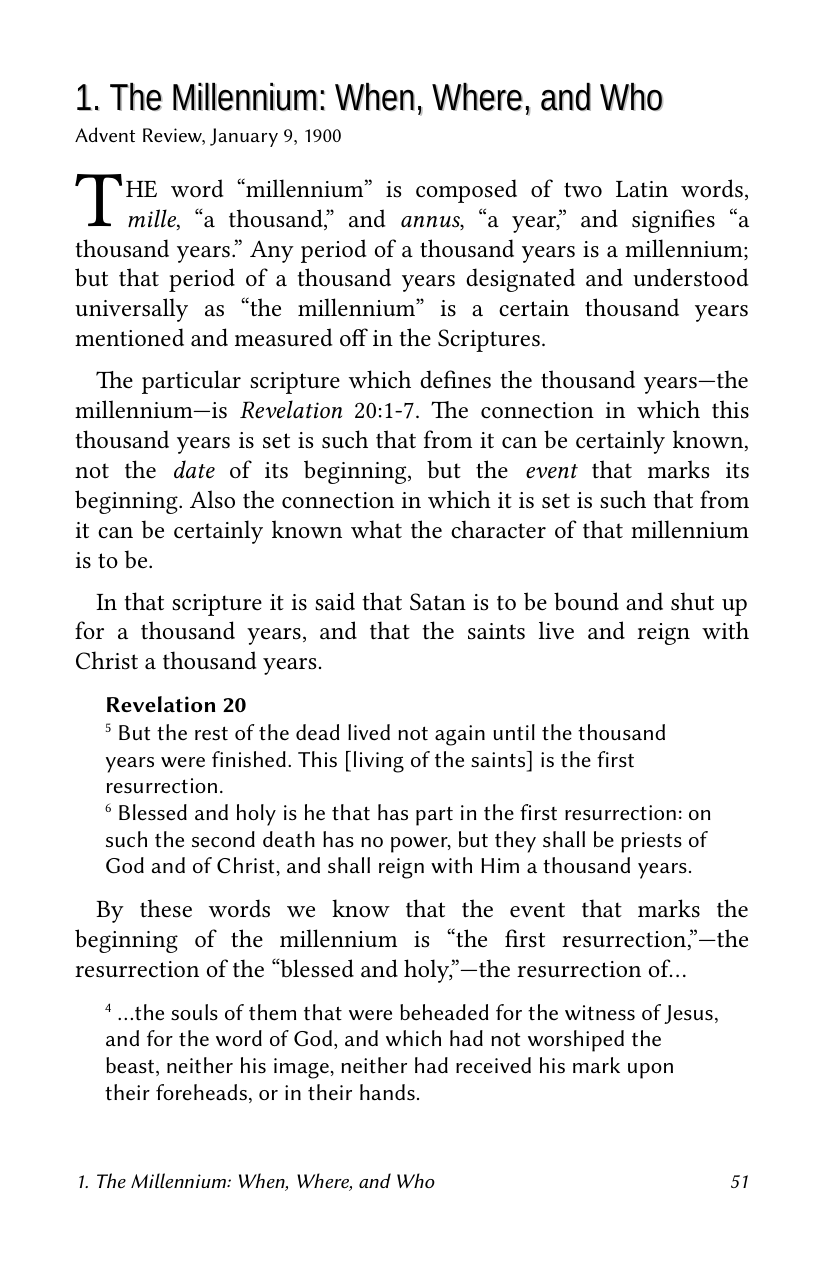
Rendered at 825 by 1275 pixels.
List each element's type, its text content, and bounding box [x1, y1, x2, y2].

text In that scripture it is said that Satan is to be bound and shut up for a thousand years, and that the saints live and reign with Christ a thousand years. [75, 588, 750, 676]
text By these words we know that the event that marks the beginning of the millennium is “the first resurrection,”—the resurrection of the “blessed and holy,”—the resurrection of... [75, 895, 750, 983]
text 6 Blessed and holy is he that has part in the first resurrection: on such the second death has no power, but they shall be priests of God and of Christ, and shall reign with Him a thousand years. [105, 800, 720, 879]
text Revelation 20 [105, 692, 750, 718]
text 4 ...the souls of them that were beheaded for the witness of Jesus, and for the word of God, and which had not worshiped the beast, neither his image, neither had received his mark upon their foreheads, or in their hands. [105, 999, 720, 1106]
text 5 But the rest of the dead lived not again until the thousand years were finished. This [living of the saints] is the first resurrection. [105, 720, 720, 799]
text The particular scripture which defines the thousand years—the millennium—is Revelation 20:1-7. The connection in which this thousand years is set is such that from it can be certainly known, not the date of its beginning, but the event that marks its beginning. Also the connection in which it is set is such that from it can be certainly known what the character of that millennium is to be. [75, 366, 750, 574]
text THE word “millennium” is composed of two Latin words, mille, “a thousand,” and annus, “a year,” and signifies “a thousand years.” Any period of a thousand years is a millennium; but that period of a thousand years designated and understood universally as “the millennium” is a certain thousand years mentioned and measured off in the Scriptures. [75, 175, 750, 353]
text Advent Review, January 9, 1900 [75, 124, 750, 148]
title The Millennium: When, Where, and Who [75, 75, 750, 118]
